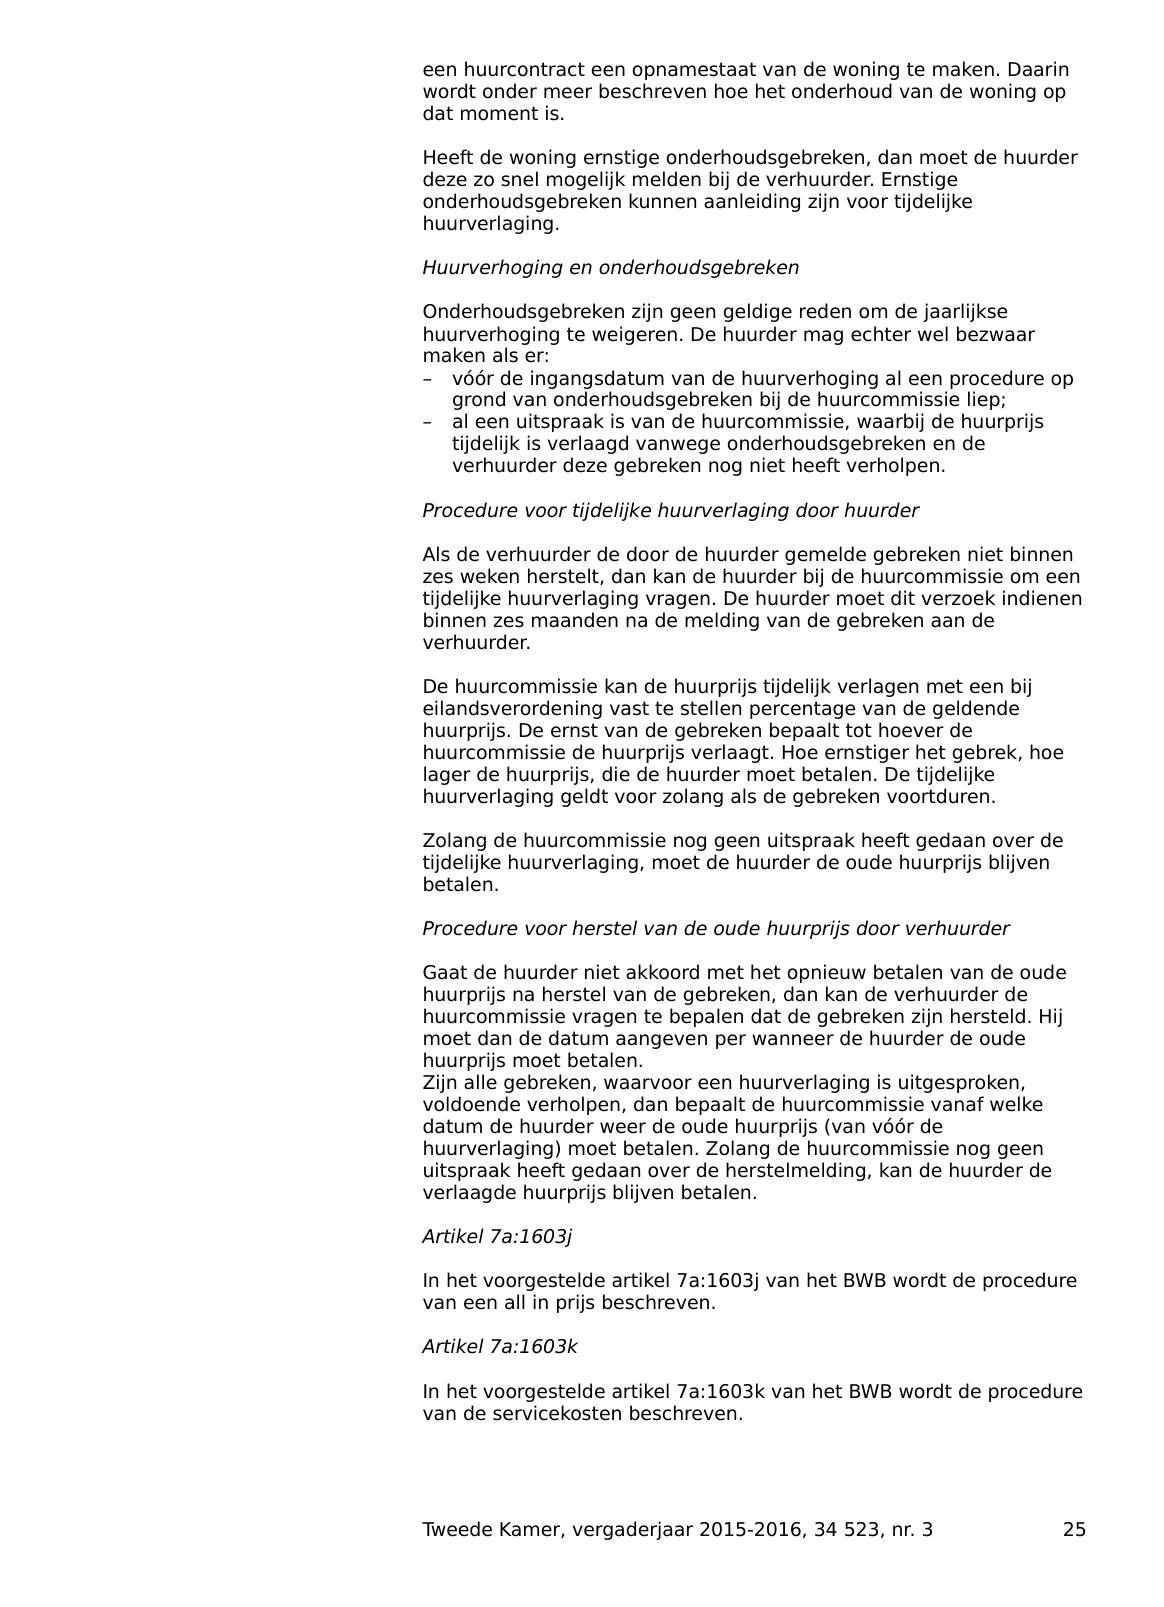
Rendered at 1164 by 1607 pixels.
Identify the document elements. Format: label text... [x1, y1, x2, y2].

text Onderhoudsgebreken zijn geen geldige reden om de jaarlijkse huurverhoging te weigeren. De huurder mag echter wel bezwaar maken als er: [422, 301, 1087, 367]
text een huurcontract een opnamestaat van de woning te maken. Daarin wordt onder meer beschreven hoe het onderhoud van de woning op dat moment is. [422, 59, 1087, 125]
text De huurcommissie kan de huurprijs tijdelijk verlagen met een bij eilandsverordening vast te stellen percentage van de geldende huurprijs. De ernst van de gebreken bepaalt tot hoever de huurcommissie de huurprijs verlaagt. Hoe ernstiger het gebrek, hoe lager de huurprijs, die de huurder moet betalen. De tijdelijke huurverlaging geldt voor zolang als de gebreken voortduren. [422, 676, 1087, 808]
text Heeft de woning ernstige onderhoudsgebreken, dan moet de huurder deze zo snel mogelijk melden bij de verhuurder. Ernstige onderhoudsgebreken kunnen aanleiding zijn voor tijdelijke huurverlaging. [422, 147, 1087, 235]
subtitle Procedure voor tijdelijke huurverlaging door huurder [422, 499, 1087, 521]
text – vóór de ingangsdatum van de huurverhoging al een procedure op grond van onderhoudsgebreken bij de huurcommissie liep; [422, 367, 1087, 411]
subtitle Procedure voor herstel van de oude huurprijs door verhuurder [422, 918, 1087, 940]
subtitle Huurverhoging en onderhoudsgebreken [422, 257, 1087, 279]
text Zolang de huurcommissie nog geen uitspraak heeft gedaan over de tijdelijke huurverlaging, moet de huurder de oude huurprijs blijven betalen. [422, 830, 1087, 896]
text – al een uitspraak is van de huurcommissie, waarbij de huurprijs tijdelijk is verlaagd vanwege onderhoudsgebreken en de verhuurder deze gebreken nog niet heeft verholpen. [422, 411, 1087, 477]
text Zijn alle gebreken, waarvoor een huurverlaging is uitgesproken, voldoende verholpen, dan bepaalt de huurcommissie vanaf welke datum de huurder weer de oude huurprijs (van vóór de huurverlaging) moet betalen. Zolang de huurcommissie nog geen uitspraak heeft gedaan over de herstelmelding, kan de huurder de verlaagde huurprijs blijven betalen. [422, 1072, 1087, 1204]
text In het voorgestelde artikel 7a:1603k van het BWB wordt de procedure van de servicekosten beschreven. [422, 1381, 1087, 1424]
text Als de verhuurder de door de huurder gemelde gebreken niet binnen zes weken herstelt, dan kan de huurder bij de huurcommissie om een tijdelijke huurverlaging vragen. De huurder moet dit verzoek indienen binnen zes maanden na de melding van de gebreken aan de verhuurder. [422, 544, 1087, 653]
text In het voorgestelde artikel 7a:1603j van het BWB wordt de procedure van een all in prijs beschreven. [422, 1270, 1087, 1314]
subtitle Artikel 7a:1603k [422, 1336, 1087, 1358]
text Gaat de huurder niet akkoord met het opnieuw betalen van de oude huurprijs na herstel van de gebreken, dan kan de verhuurder de huurcommissie vragen te bepalen dat de gebreken zijn hersteld. Hij moet dan de datum aangeven per wanneer de huurder de oude huurprijs moet betalen. [422, 962, 1087, 1072]
subtitle Artikel 7a:1603j [422, 1226, 1087, 1248]
